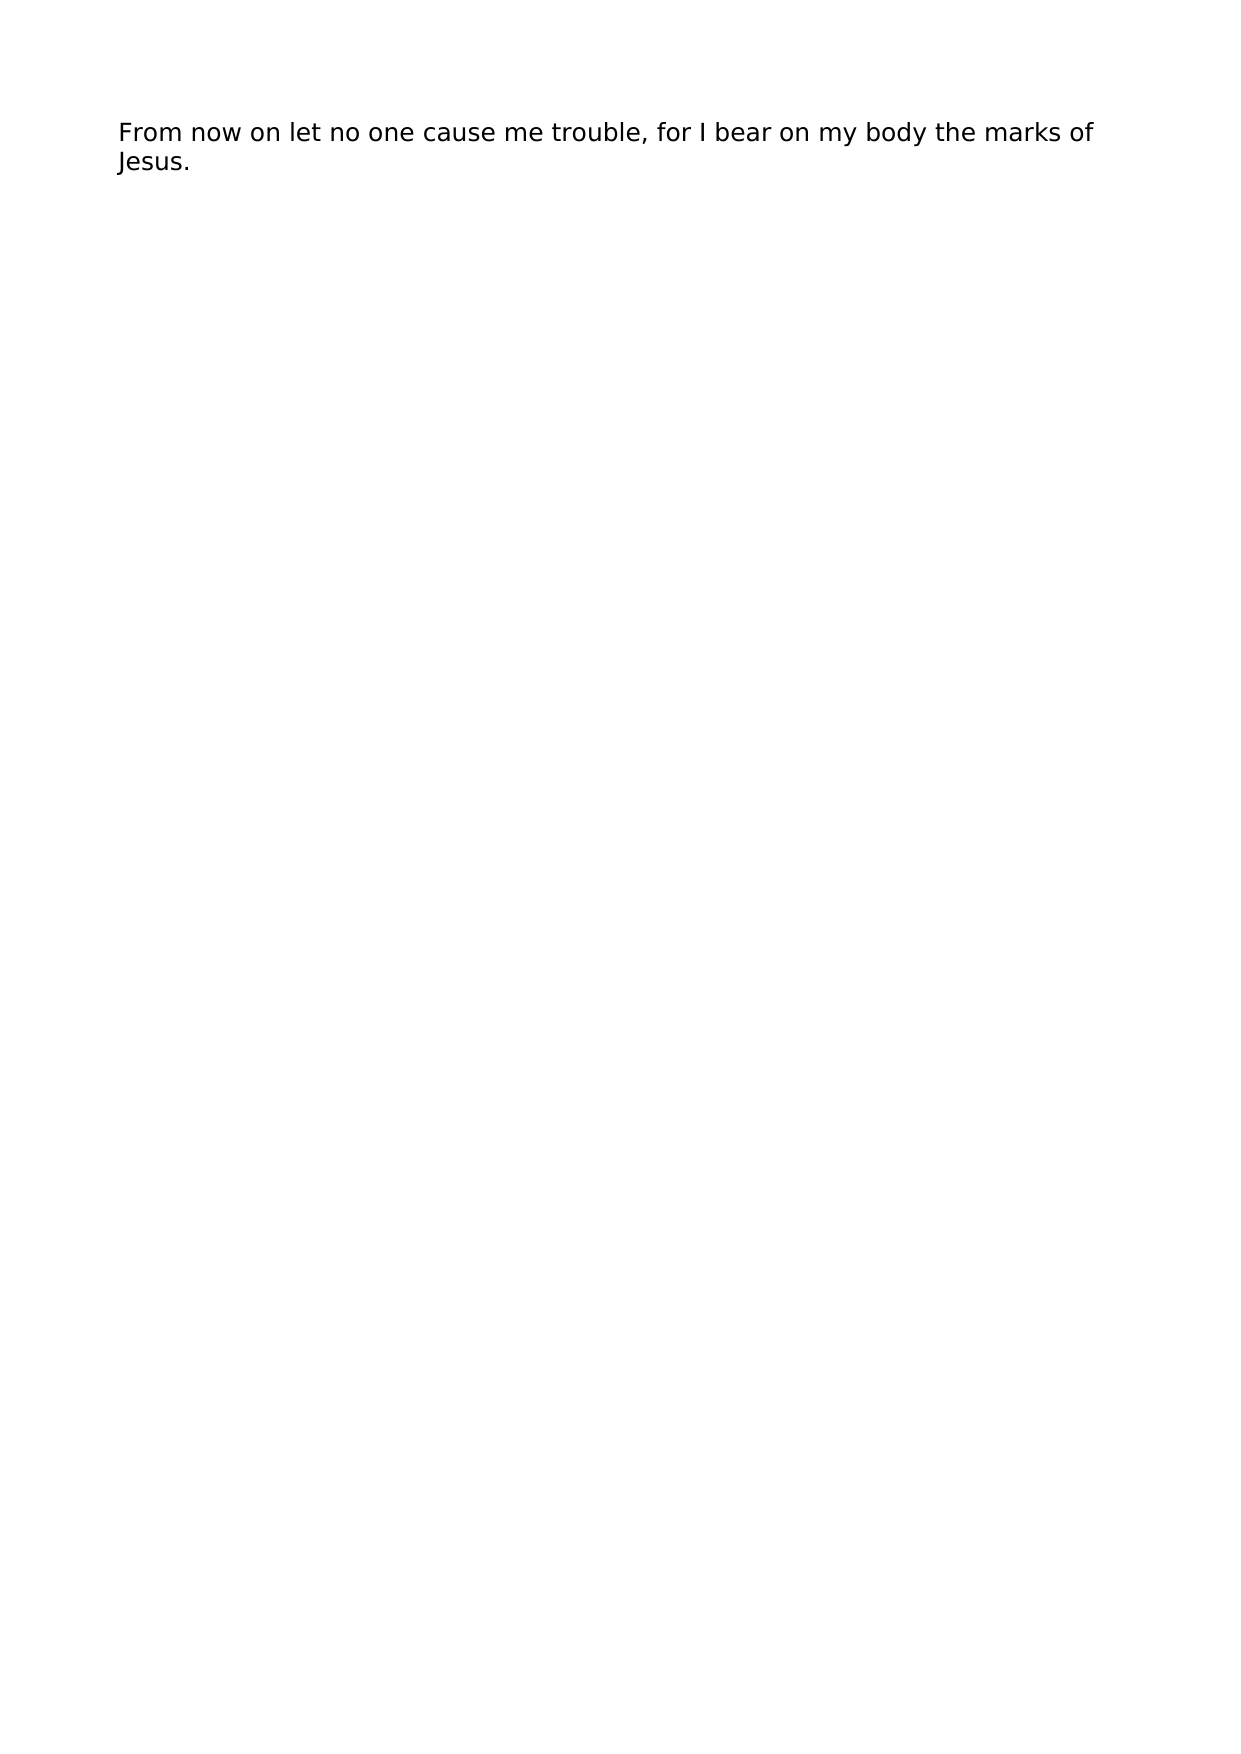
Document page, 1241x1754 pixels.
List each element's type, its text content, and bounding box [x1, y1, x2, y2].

text From now on let no one cause me trouble, for I bear on my body the marks of Jesus. [118, 118, 1122, 176]
